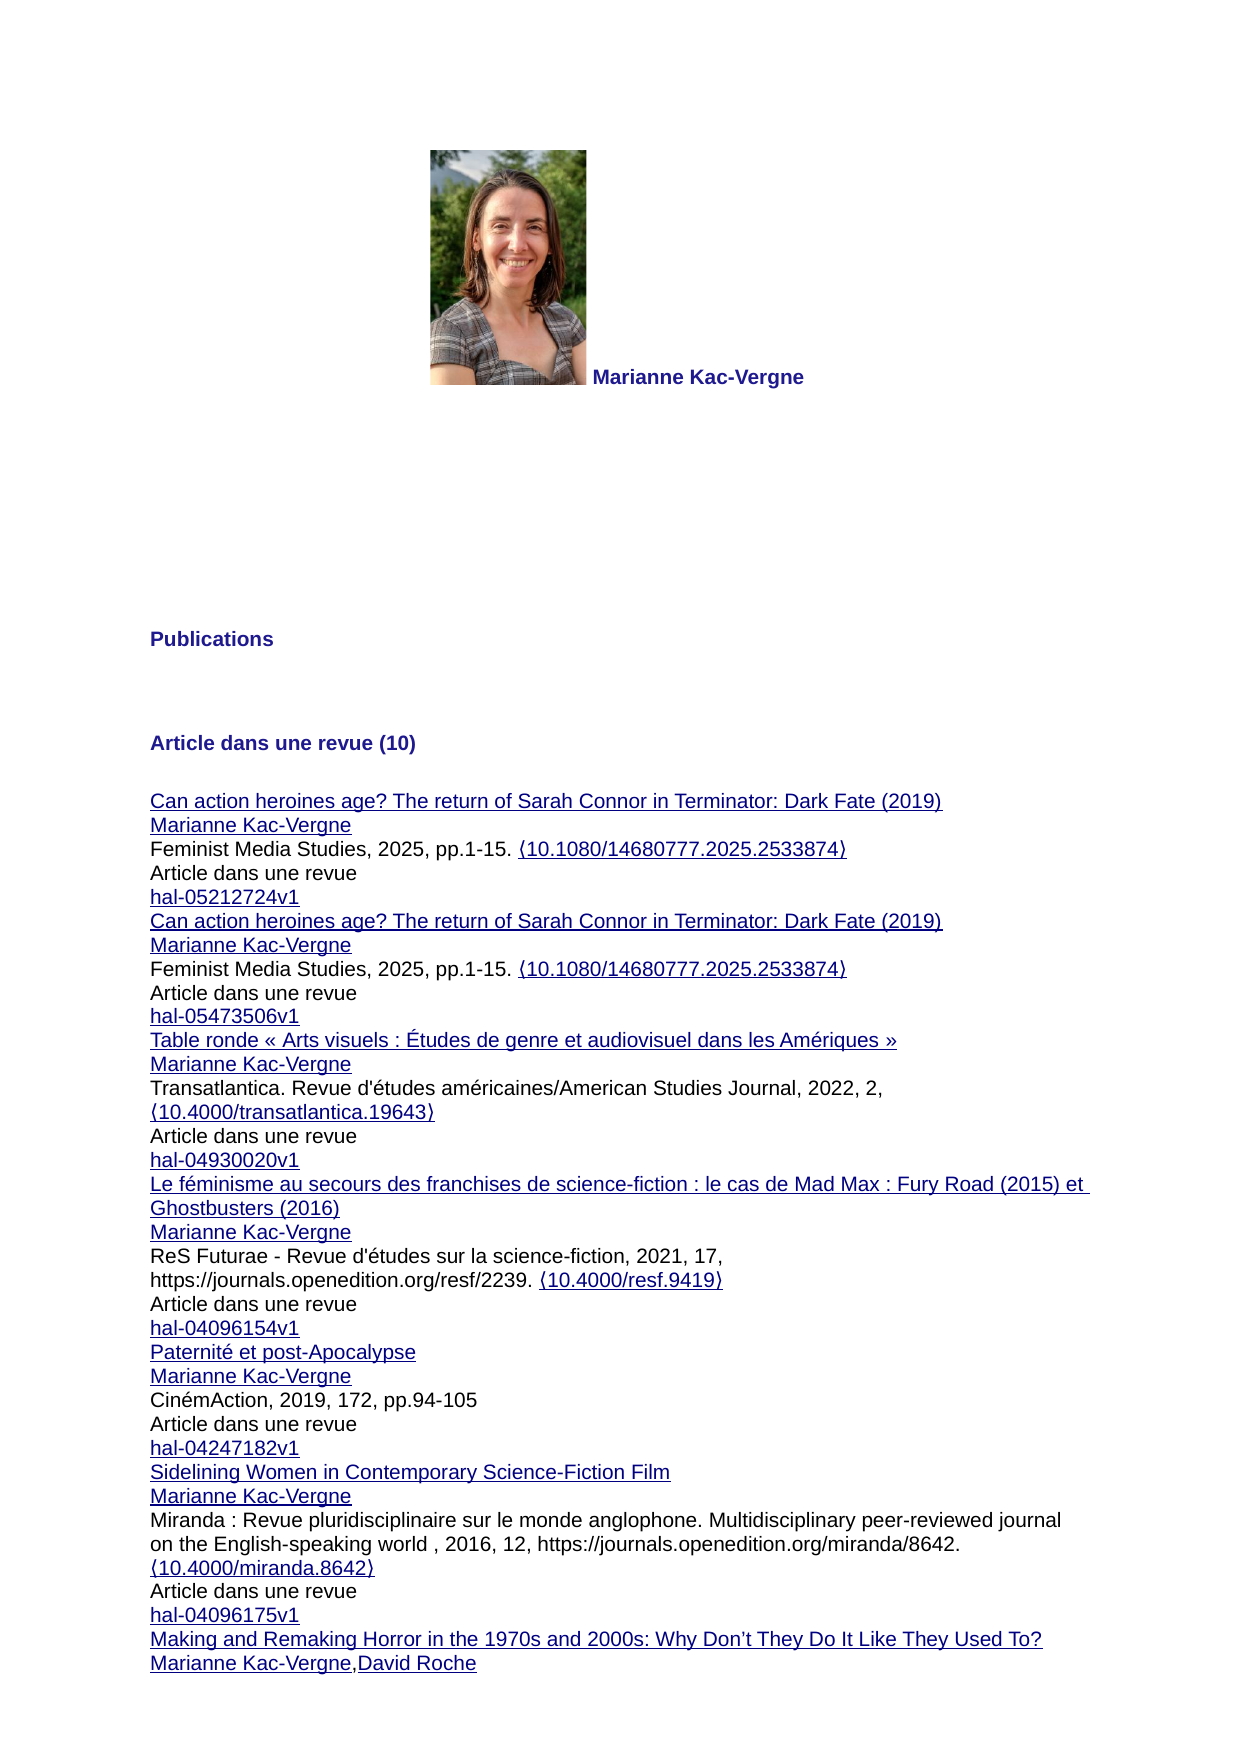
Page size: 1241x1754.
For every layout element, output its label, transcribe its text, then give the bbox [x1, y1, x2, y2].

subtitle Article dans une revue (10) [150, 730, 1090, 754]
subtitle Publications [150, 627, 1090, 651]
picture [430, 150, 587, 385]
table_cell Le féminisme au secours des franchises de science-fiction : le cas de Mad Max : Fury Road (2015) et [150, 1172, 1090, 1193]
table_cell Table ronde « Arts visuels : Études de genre et audiovisuel dans les Amériques » Marianne Kac-Vergne Transatlantica. Revue d'études américaines/American Studies Journal, 2022, 2, ⟨10.4000/transatlantica.19643⟩ Article dans une revue hal-04930020v1 [150, 1028, 1090, 1172]
table_cell Ghostbusters (2016) Marianne Kac-Vergne ReS Futurae - Revue d'études sur la science-fiction, 2021, 17, https://journals.openedition.org/resf/2239. ⟨10.4000/resf.9419⟩ Article dans une revue hal-04096154v1 [150, 1194, 1090, 1340]
table_cell Sidelining Women in Contemporary Science-Fiction Film Marianne Kac-Vergne Miranda : Revue pluridisciplinaire sur le monde anglophone. Multidisciplinary peer-reviewed journal on the English-speaking world , 2016, 12, https://journals.openedition.org/miranda/8642. ⟨10.4000/miranda.8642⟩ Article dans une revue hal-04096175v1 [150, 1460, 1090, 1627]
table_cell Can action heroines age? The return of Sarah Connor in Terminator: Dark Fate (2019) Marianne Kac-Vergne Feminist Media Studies, 2025, pp.1-15. ⟨10.1080/14680777.2025.2533874⟩ Article dans une revue hal-05473506v1 [150, 909, 1090, 1028]
table_cell Paternité et post-Apocalypse Marianne Kac-Vergne CinémAction, 2019, 172, pp.94-105 Article dans une revue hal-04247182v1 [150, 1340, 1090, 1459]
table_cell Making and Remaking Horror in the 1970s and 2000s: Why Don’t They Do It Like They Used To? Marianne Kac-Vergne,David Roche [150, 1627, 1090, 1675]
subtitle Marianne Kac-Vergne [150, 150, 1090, 389]
table_header Can action heroines age? The return of Sarah Connor in Terminator: Dark Fate (2019) Marianne Kac-Vergne Feminist Media Studies, 2025, pp.1-15. ⟨10.1080/14680777.2025.2533874⟩ Article dans une revue hal-05212724v1 [150, 789, 1090, 908]
